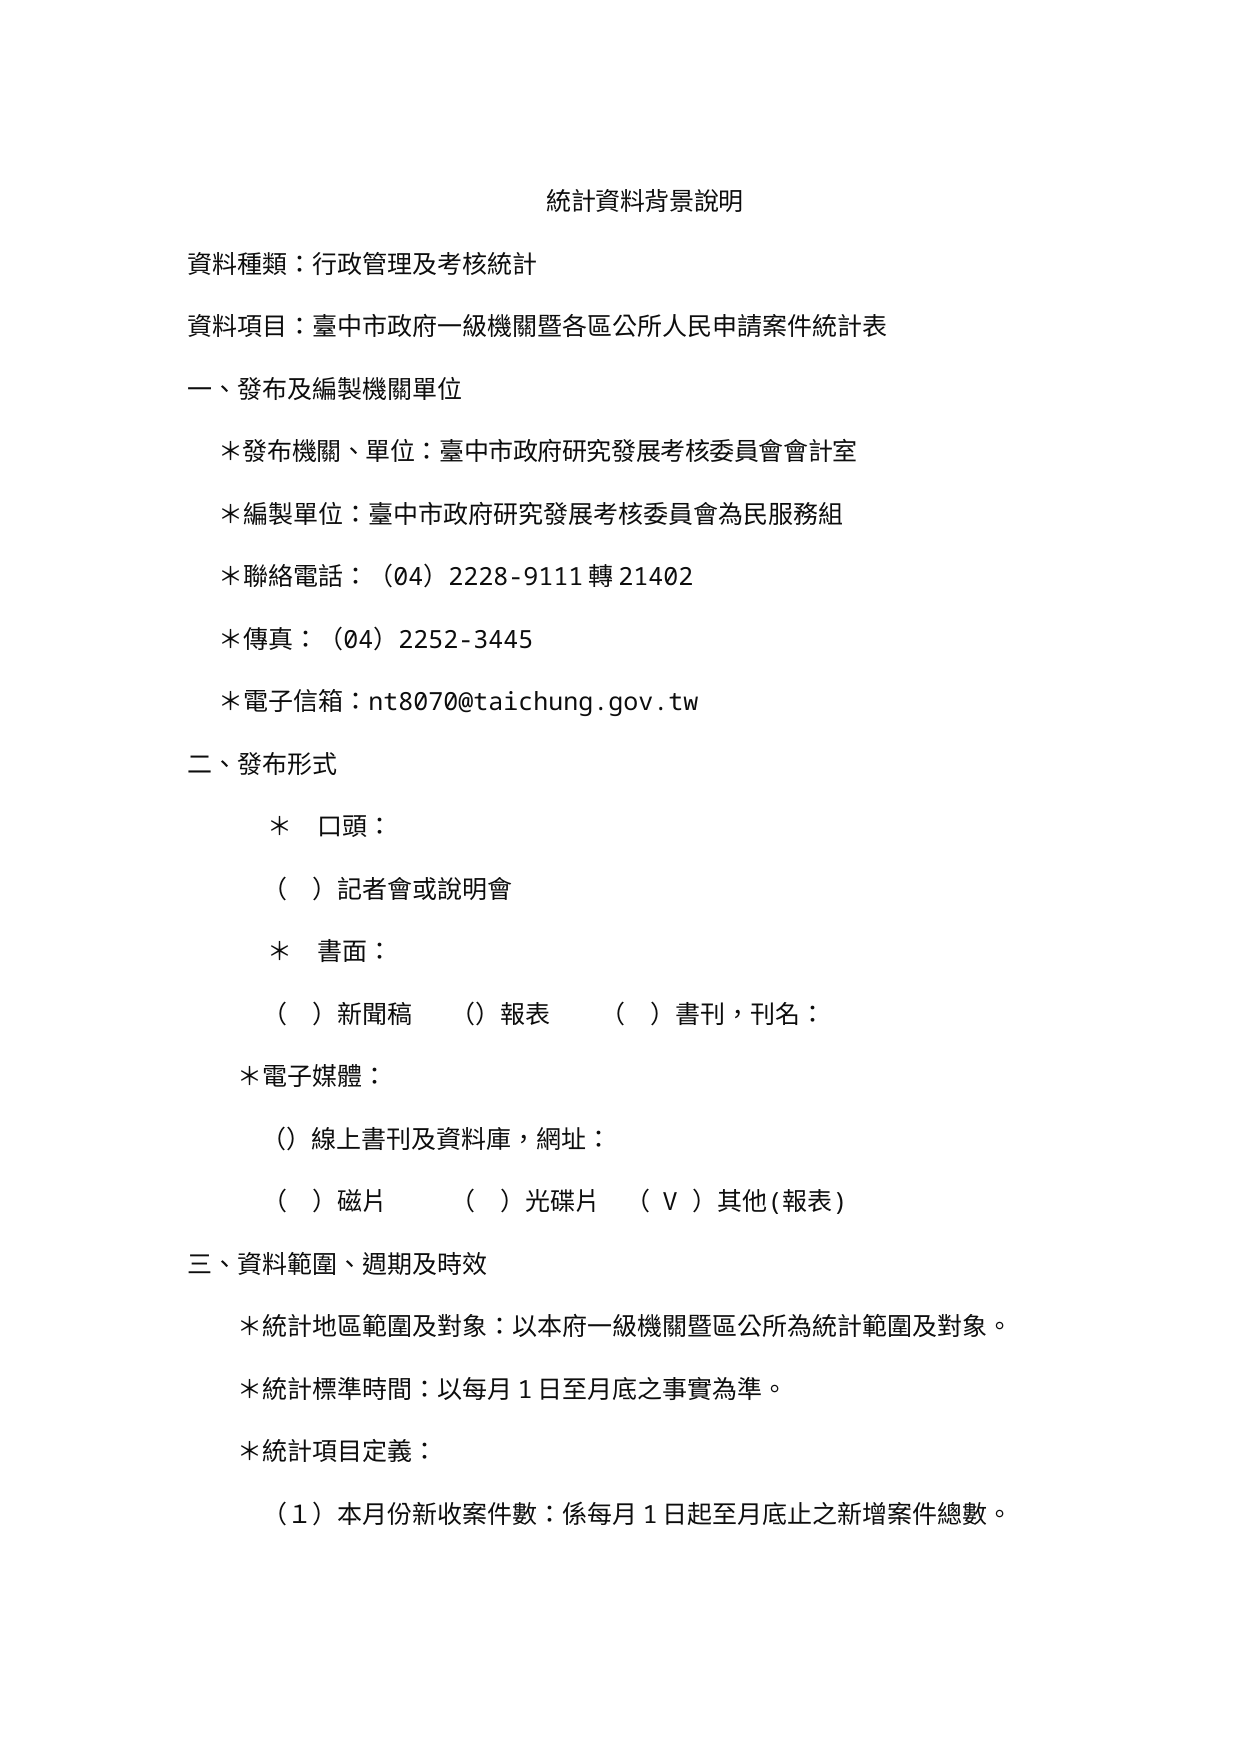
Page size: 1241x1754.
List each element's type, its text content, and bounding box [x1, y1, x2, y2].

text ＊聯絡電話：（04）2228-9111轉21402 [218, 533, 1053, 596]
text 二、發布形式 [187, 721, 1053, 783]
text ＊統計地區範圍及對象：以本府一級機關暨區公所為統計範圍及對象。 [237, 1283, 1053, 1346]
text （ ）新聞稿 （）報表 （ ）書刊，刊名： [262, 971, 1053, 1033]
list 口頭： [267, 783, 1053, 846]
text （）線上書刊及資料庫，網址： [261, 1096, 1053, 1158]
text （ ）磁片 （ ）光碟片 （ V ）其他(報表) [262, 1158, 1053, 1221]
text ＊電子信箱：nt8070@taichung.gov.tw [218, 658, 1053, 721]
text 三、資料範圍、週期及時效 [187, 1221, 1053, 1283]
text ＊傳真：（04）2252-3445 [218, 596, 1053, 658]
text （ ）記者會或說明會 [262, 846, 1053, 908]
text ＊統計標準時間：以每月1日至月底之事實為準。 [237, 1346, 1053, 1408]
list 書面： [267, 908, 1053, 971]
text 一、發布及編製機關單位 [187, 346, 1053, 408]
text ＊發布機關、單位：臺中市政府研究發展考核委員會會計室 [218, 408, 1053, 471]
text 資料項目：臺中市政府一級機關暨各區公所人民申請案件統計表 [187, 283, 1053, 346]
text ＊電子媒體： [237, 1033, 1053, 1096]
text ＊編製單位：臺中市政府研究發展考核委員會為民服務組 [218, 471, 1053, 533]
text 資料種類：行政管理及考核統計 [187, 221, 1053, 283]
text （１）本月份新收案件數：係每月1日起至月底止之新增案件總數。 [262, 1471, 1053, 1533]
text ＊統計項目定義： [237, 1408, 1053, 1471]
text 統計資料背景說明 [237, 158, 1053, 221]
